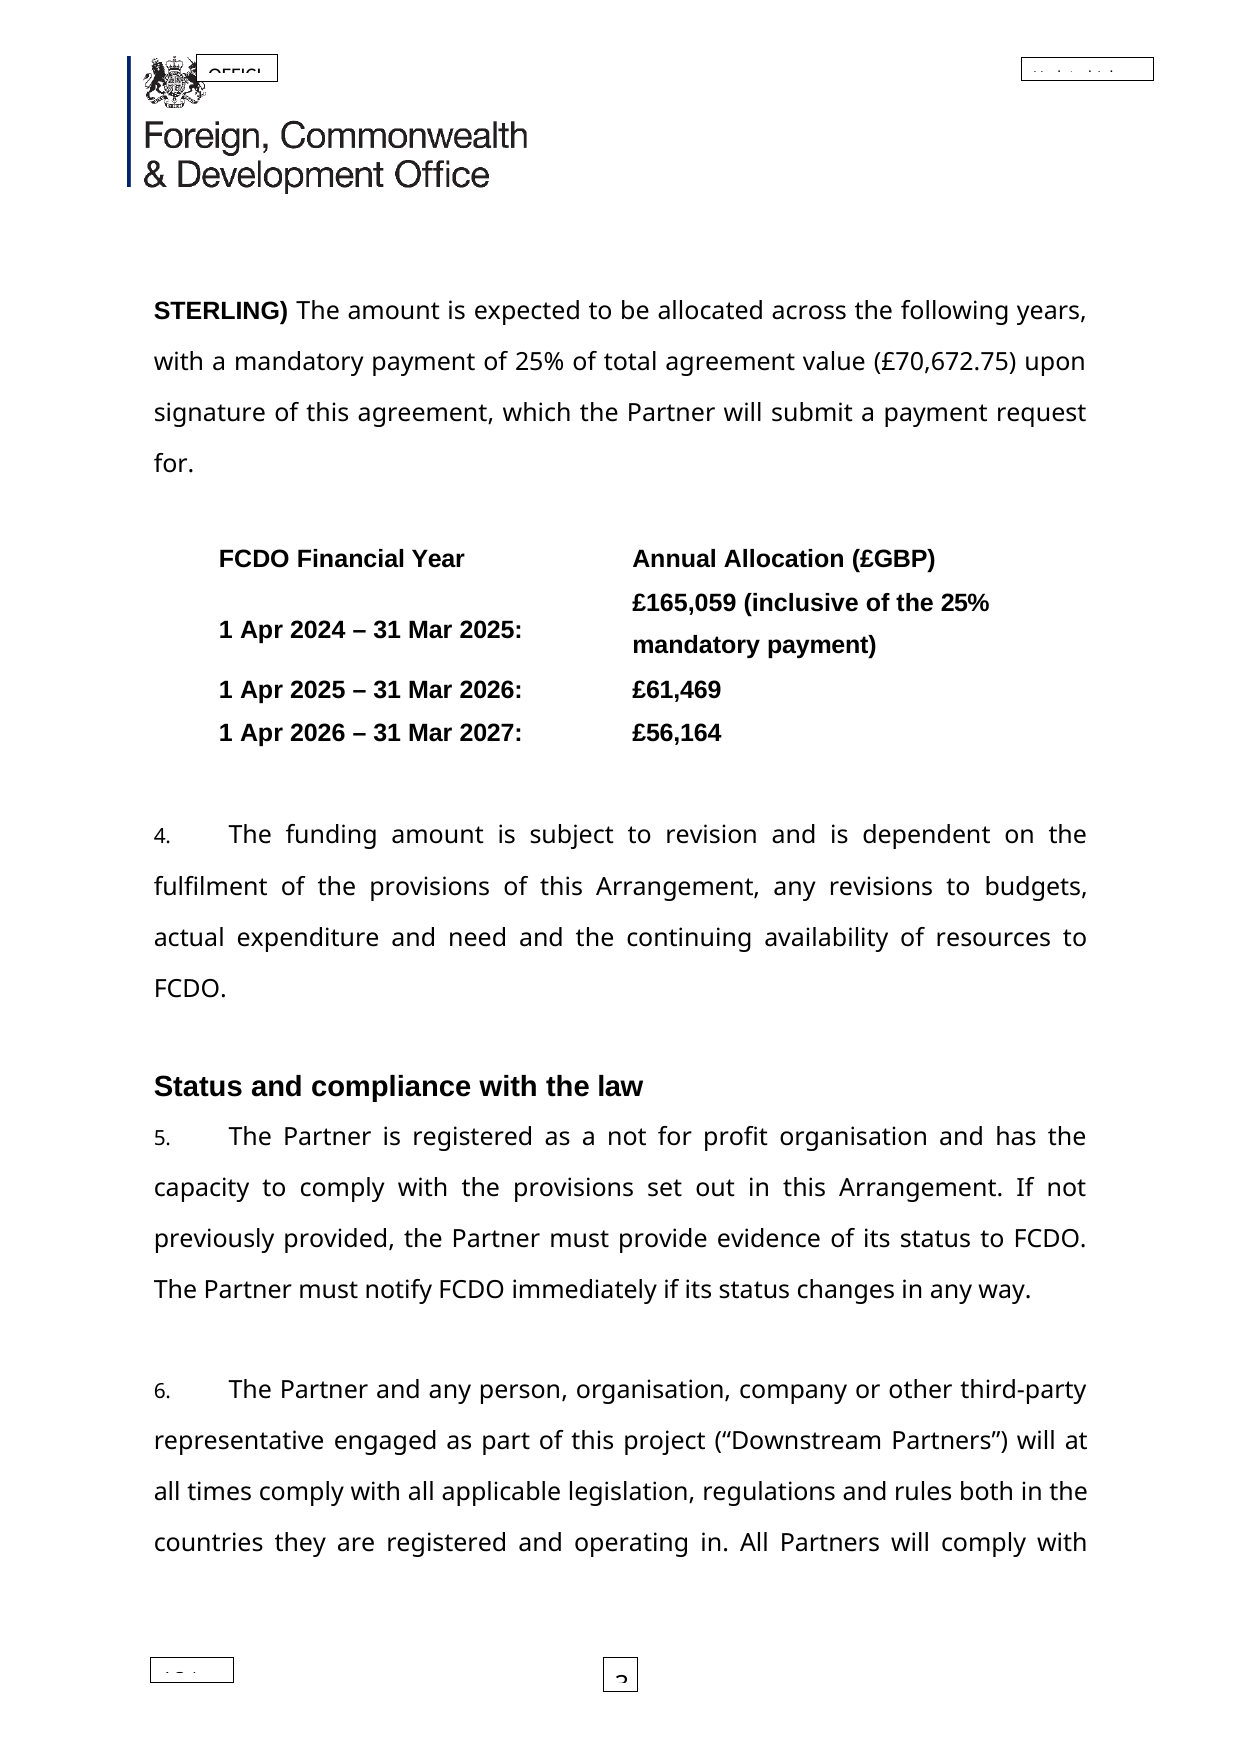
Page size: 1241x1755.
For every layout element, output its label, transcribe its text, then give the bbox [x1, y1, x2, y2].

table_cell £61,469 [578, 669, 996, 712]
table_cell 1 Apr 2025 – 31 Mar 2026: [214, 669, 578, 712]
subtitle Status and compliance with the law [153, 1069, 1137, 1102]
table_header FCDO Financial Year [214, 546, 578, 581]
table_cell 1 Apr 2026 – 31 Mar 2027: [214, 713, 578, 748]
table_cell 1 Apr 2024 – 31 Mar 2025: [214, 581, 578, 668]
table_cell £56,164 [578, 713, 996, 748]
table_cell £165,059 (inclusive of the 25% mandatory payment) [578, 581, 996, 668]
list The Partner is registered as a not for profit organisation and has the capacity to comply with the provisions set out in this Arrangement. If not previously provided, the Partner must provide evidence of its status to FCDO. The Partner must notify FCDO immediately if its status changes in any way. [153, 1119, 1087, 1306]
table_header Annual Allocation (£GBP) [578, 546, 996, 581]
list The Partner and any person, organisation, company or other third-party representative engaged as part of this project (“Downstream Partners”) will at all times comply with all applicable legislation, regulations and rules both in the countries they are registered and operating in. All Partners will comply with [153, 1372, 1088, 1559]
text STERLING) The amount is expected to be allocated across the following years, with a mandatory payment of 25% of total agreement value (£70,672.75) upon signature of this agreement, which the Partner will submit a payment request for. [153, 292, 1087, 480]
list The funding amount is subject to revision and is dependent on the fulfilment of the provisions of this Arrangement, any revisions to budgets, actual expenditure and need and the continuing availability of resources to FCDO. [153, 817, 1088, 1004]
picture [127, 56, 529, 194]
